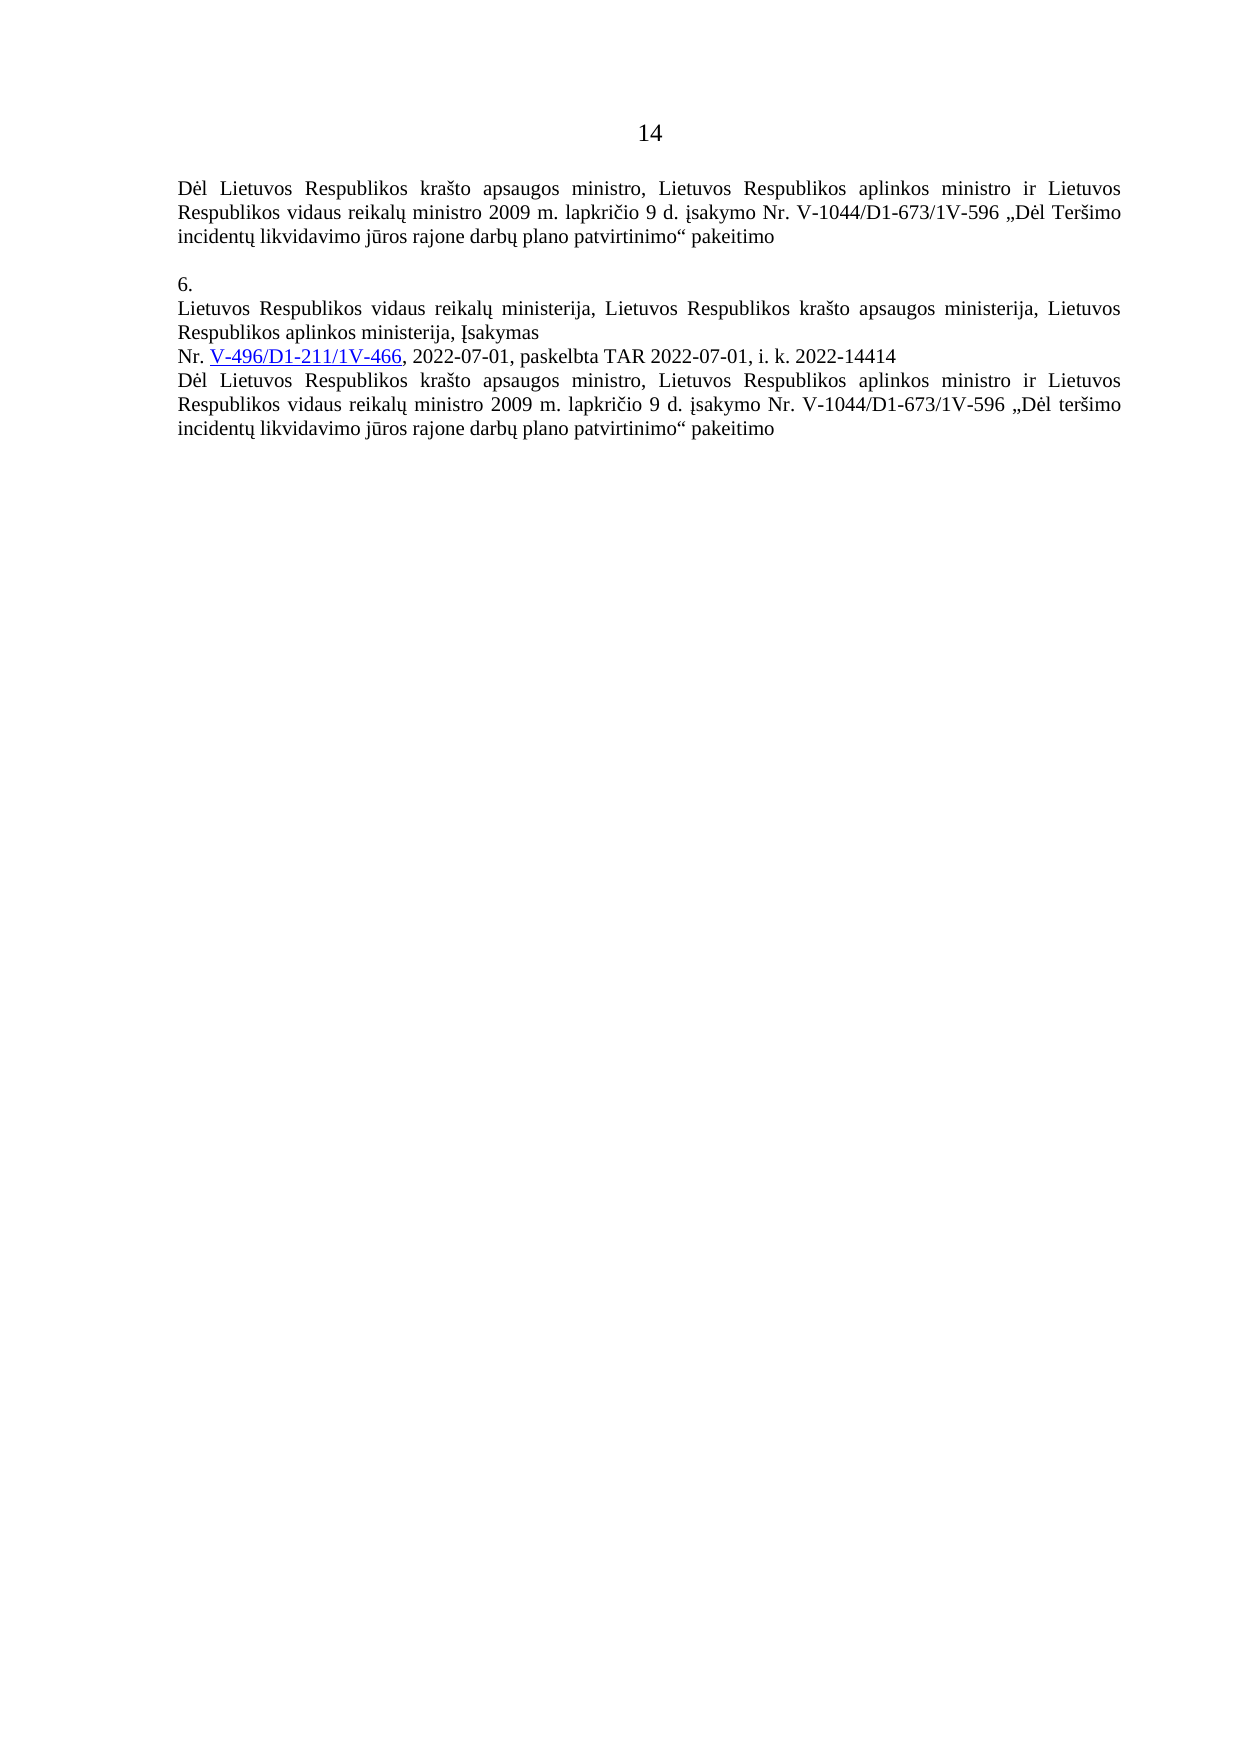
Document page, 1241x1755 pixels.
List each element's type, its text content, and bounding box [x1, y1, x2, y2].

text Dėl Lietuvos Respublikos krašto apsaugos ministro, Lietuvos Respublikos aplinkos ministro ir Lietuvos Respublikos vidaus reikalų ministro 2009 m. lapkričio 9 d. įsakymo Nr. V-1044/D1-673/1V-596 „Dėl teršimo incidentų likvidavimo jūros rajone darbų plano patvirtinimo“ pakeitimo [177, 368, 1122, 440]
text Dėl Lietuvos Respublikos krašto apsaugos ministro, Lietuvos Respublikos aplinkos ministro ir Lietuvos Respublikos vidaus reikalų ministro 2009 m. lapkričio 9 d. įsakymo Nr. V-1044/D1-673/1V-596 „Dėl Teršimo incidentų likvidavimo jūros rajone darbų plano patvirtinimo“ pakeitimo [177, 176, 1122, 248]
text Nr. V-496/D1-211/1V-466, 2022-07-01, paskelbta TAR 2022-07-01, i. k. 2022-14414 [177, 344, 1122, 368]
text Lietuvos Respublikos vidaus reikalų ministerija, Lietuvos Respublikos krašto apsaugos ministerija, Lietuvos Respublikos aplinkos ministerija, Įsakymas [177, 296, 1122, 344]
text 6. [177, 272, 1122, 296]
